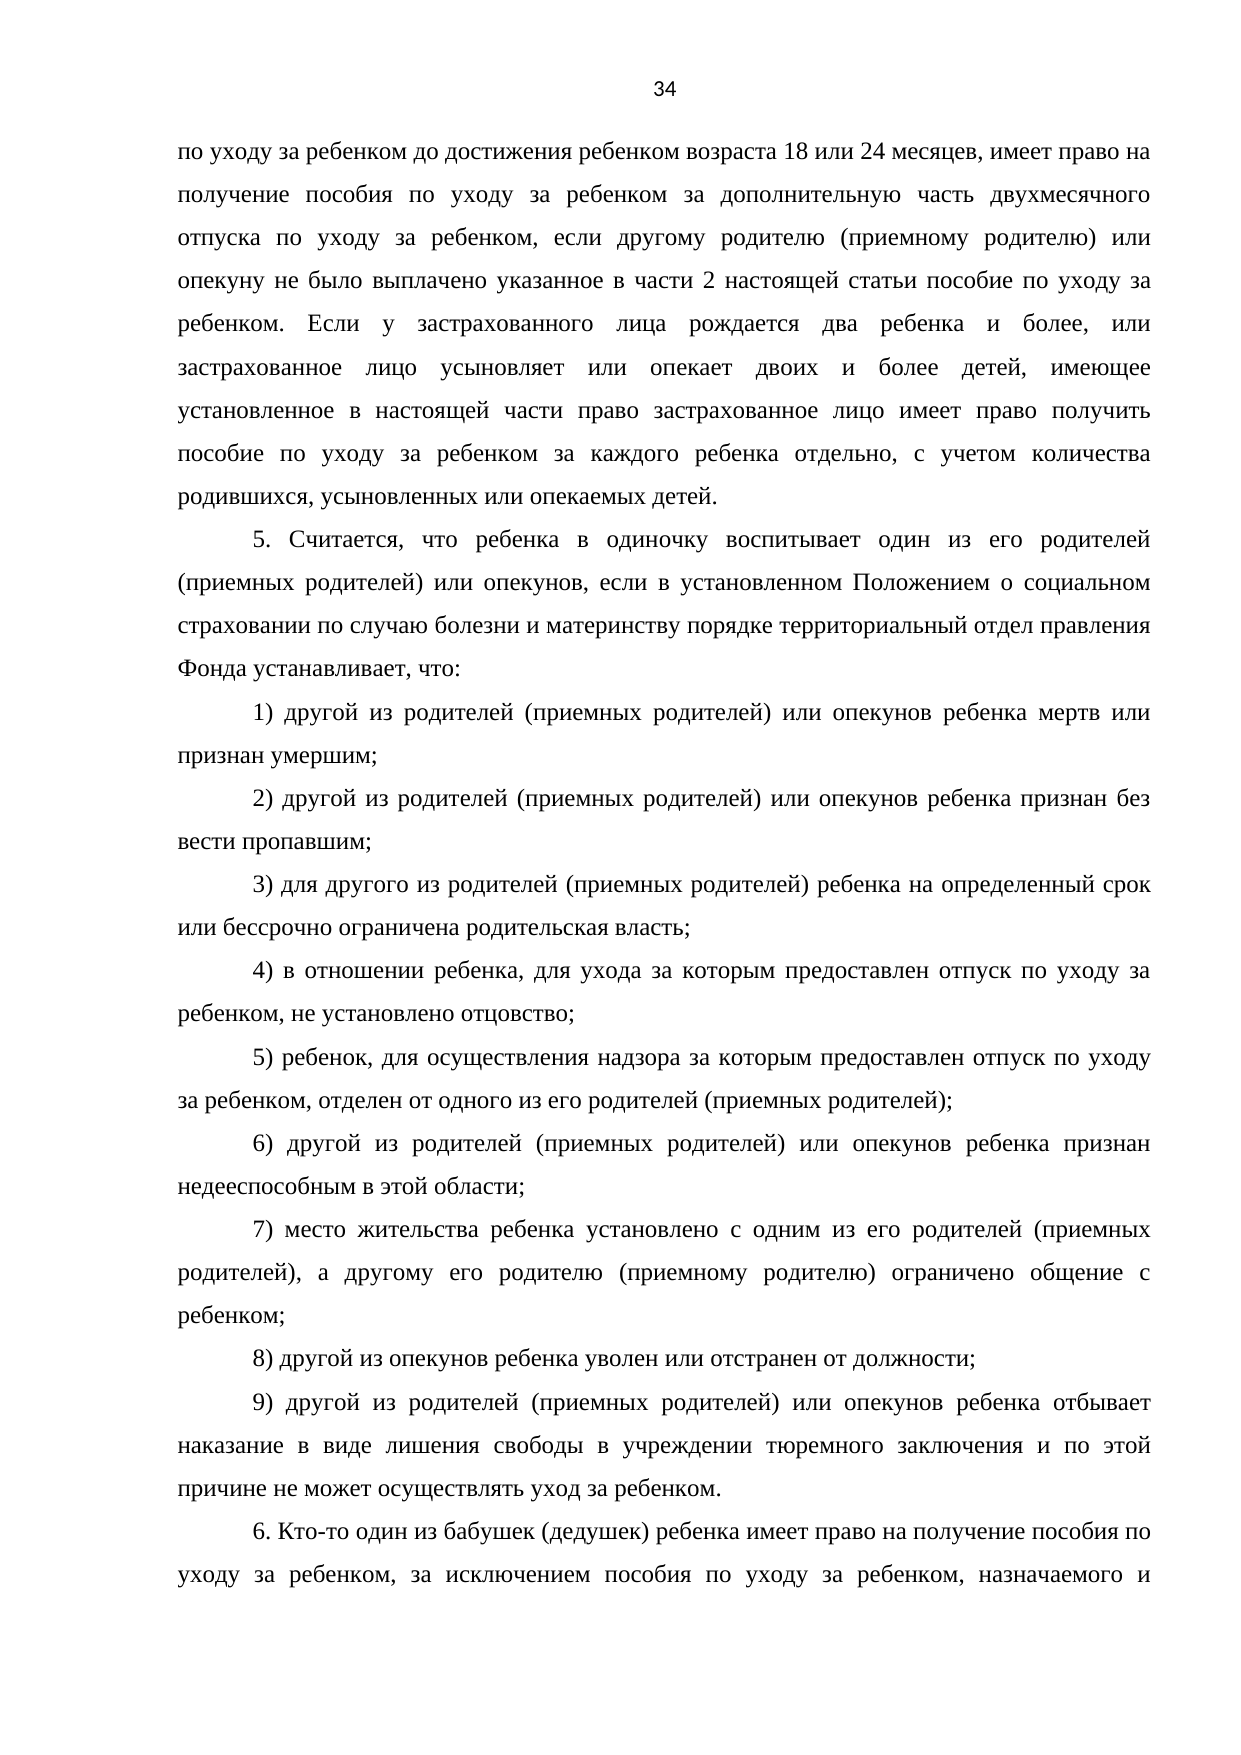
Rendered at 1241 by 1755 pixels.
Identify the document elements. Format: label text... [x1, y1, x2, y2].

text 7) место жительства ребенка установлено с одним из его родителей (приемных родителей), а другому его родителю (приемному родителю) ограничено общение с ребенком; [177, 1214, 1152, 1329]
text 2) другой из родителей (приемных родителей) или опекунов ребенка признан без вести пропавшим; [177, 783, 1152, 855]
text 9) другой из родителей (приемных родителей) или опекунов ребенка отбывает наказание в виде лишения свободы в учреждении тюремного заключения и по этой причине не может осуществлять уход за ребенком. [177, 1387, 1152, 1502]
text 6. Кто-то один из бабушек (дедушек) ребенка имеет право на получение пособия по уходу за ребенком, за исключением пособия по уходу за ребенком, назначаемого и [177, 1516, 1152, 1588]
text 5) ребенок, для осуществления надзора за которым предоставлен отпуск по уходу за ребенком, отделен от одного из его родителей (приемных родителей); [177, 1042, 1152, 1113]
text 6) другой из родителей (приемных родителей) или опекунов ребенка признан недееспособным в этой области; [177, 1128, 1152, 1200]
text 4) в отношении ребенка, для ухода за которым предоставлен отпуск по уходу за ребенком, не установлено отцовство; [177, 955, 1152, 1027]
text 5. Считается, что ребенка в одиночку воспитывает один из его родителей (приемных родителей) или опекунов, если в установленном Положением о социальном страховании по случаю болезни и материнству порядке территориальный отдел правления Фонда устанавливает, что: [177, 524, 1152, 682]
text 1) другой из родителей (приемных родителей) или опекунов ребенка мертв или признан умершим; [177, 697, 1152, 768]
text по уходу за ребенком до достижения ребенком возраста 18 или 24 месяцев, имеет право на получение пособия по уходу за ребенком за дополнительную часть двухмесячного отпуска по уходу за ребенком, если другому родителю (приемному родителю) или опекуну не было выплачено указанное в части 2 настоящей статьи пособие по уходу за ребенком. Если у застрахованного лица рождается два ребенка и более, или застрахованное лицо усыновляет или опекает двоих и более детей, имеющее установленное в настоящей части право застрахованное лицо имеет право получить пособие по уходу за ребенком за каждого ребенка отдельно, с учетом количества родившихся, усыновленных или опекаемых детей. [177, 136, 1152, 510]
text 8) другой из опекунов ребенка уволен или отстранен от должности; [177, 1343, 1152, 1372]
text 3) для другого из родителей (приемных родителей) ребенка на определенный срок или бессрочно ограничена родительская власть; [177, 869, 1152, 941]
